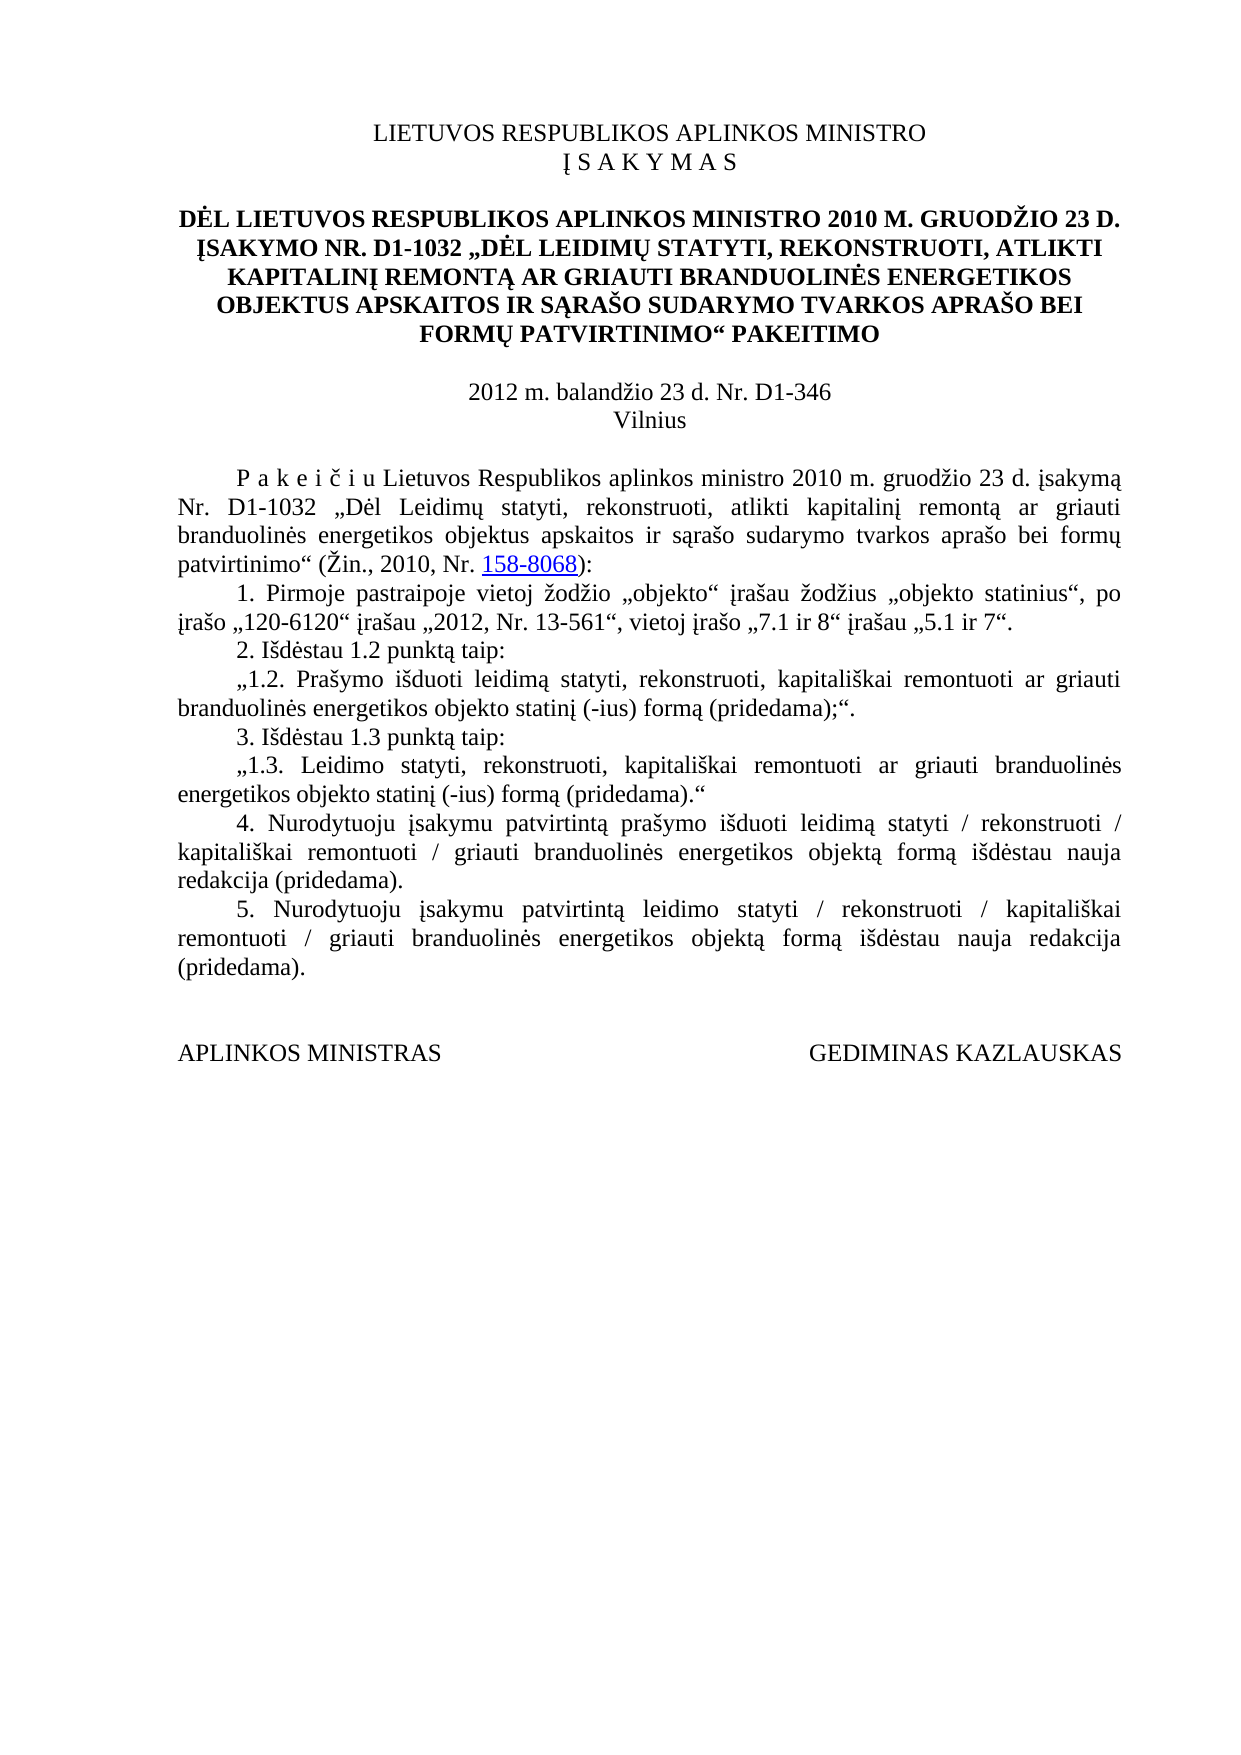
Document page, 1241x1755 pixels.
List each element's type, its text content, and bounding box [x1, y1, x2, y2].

text LIETUVOS RESPUBLIKOS APLINKOS MINISTRO [177, 118, 1122, 147]
text DĖL LIETUVOS RESPUBLIKOS APLINKOS MINISTRO 2010 m. GRUODŽIO 23 d. ĮSAKYMO Nr. D1-1032 „DĖL LEIDIMŲ STATYTI, REKONSTRUOTI, ATLIKTI KAPITALINĮ REMONTĄ AR GRIAUTI BRANDUOLINĖS ENERGETIKOS OBJEKTUS APSKAITOS IR SĄRAŠO SUDARYMO TVARKOS APRAŠO BEI FORMŲ PATVIRTINIMO“ PAKEITIMO [177, 204, 1122, 348]
text 3. Išdėstau 1.3 punktą taip: [177, 722, 1122, 751]
text Vilnius [177, 406, 1122, 434]
text 4. Nurodytuoju įsakymu patvirtintą prašymo išduoti leidimą statyti / rekonstruoti / kapitališkai remontuoti / griauti branduolinės energetikos objektą formą išdėstau nauja redakcija (pridedama). [177, 808, 1122, 894]
text Į S A K Y M A S [177, 147, 1122, 176]
text 1. Pirmoje pastraipoje vietoj žodžio „objekto“ įrašau žodžius „objekto statinius“, po įrašo „120-6120“ įrašau „2012, Nr. 13-561“, vietoj įrašo „7.1 ir 8“ įrašau „5.1 ir 7“. [177, 578, 1122, 636]
text 2. Išdėstau 1.2 punktą taip: [177, 636, 1122, 664]
text 2012 m. balandžio 23 d. Nr. D1-346 [177, 377, 1122, 406]
text 5. Nurodytuoju įsakymu patvirtintą leidimo statyti / rekonstruoti / kapitališkai remontuoti / griauti branduolinės energetikos objektą formą išdėstau nauja redakcija (pridedama). [177, 894, 1122, 981]
text „1.3. Leidimo statyti, rekonstruoti, kapitališkai remontuoti ar griauti branduolinės energetikos objekto statinį (-ius) formą (pridedama).“ [177, 751, 1122, 808]
text „1.2. Prašymo išduoti leidimą statyti, rekonstruoti, kapitališkai remontuoti ar griauti branduolinės energetikos objekto statinį (-ius) formą (pridedama);“. [177, 664, 1122, 722]
text P a k e i č i u Lietuvos Respublikos aplinkos ministro 2010 m. gruodžio 23 d. įsakymą Nr. D1-1032 „Dėl Leidimų statyti, rekonstruoti, atlikti kapitalinį remontą ar griauti branduolinės energetikos objektus apskaitos ir sąrašo sudarymo tvarkos aprašo bei formų patvirtinimo“ (Žin., 2010, Nr. 158-8068): [177, 463, 1122, 578]
text Aplinkos ministras Gediminas Kazlauskas [177, 1038, 1122, 1067]
